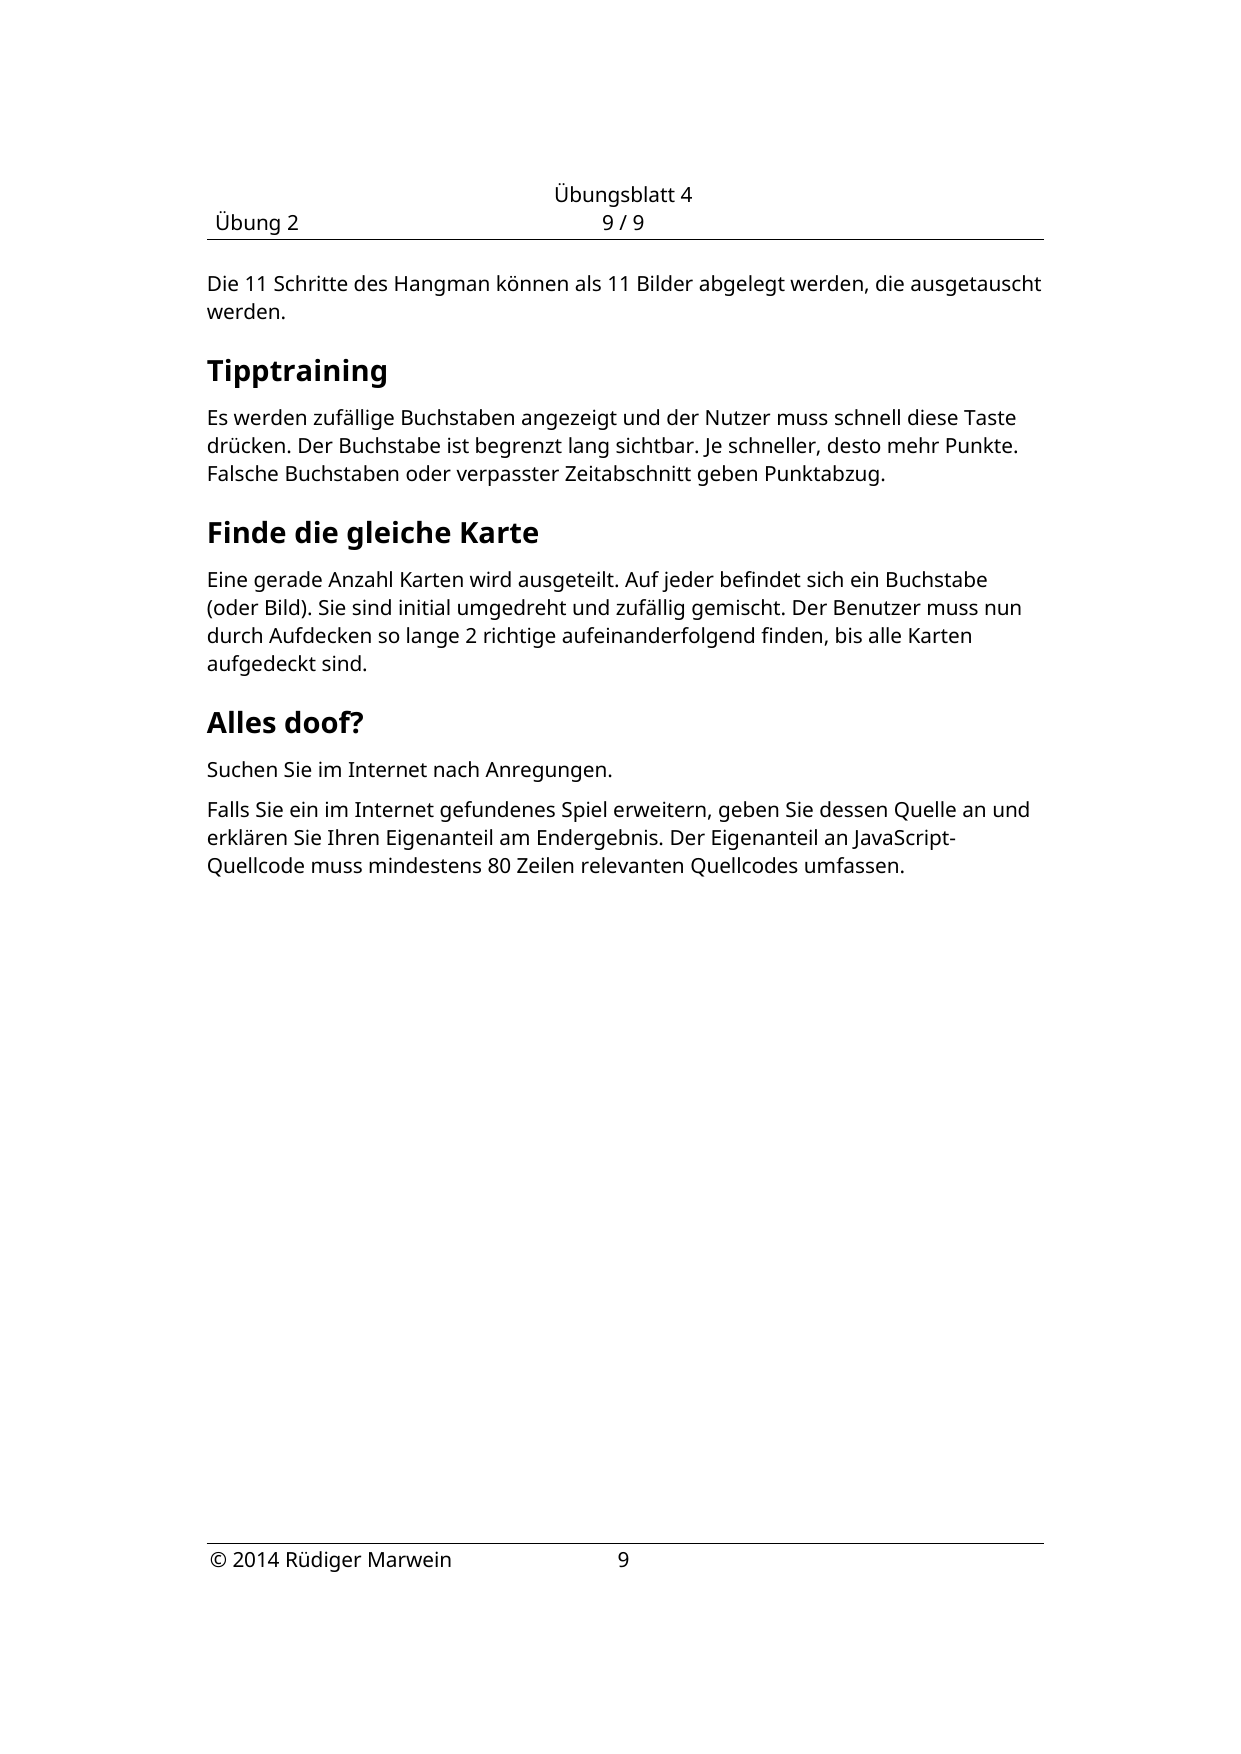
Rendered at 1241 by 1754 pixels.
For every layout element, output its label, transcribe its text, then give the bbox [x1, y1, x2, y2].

subtitle Finde die gleiche Karte [207, 512, 1044, 552]
subtitle Alles doof? [207, 703, 1044, 742]
subtitle Tipptraining [207, 351, 1044, 390]
text Die 11 Schritte des Hangman können als 11 Bilder abgelegt werden, die ausgetauscht werden. [207, 269, 1044, 326]
text Eine gerade Anzahl Karten wird ausgeteilt. Auf jeder befindet sich ein Buchstabe (oder Bild). Sie sind initial umgedreht und zufällig gemischt. Der Benutzer muss nun durch Aufdecken so lange 2 richtige aufeinanderfolgend finden, bis alle Karten aufgedeckt sind. [207, 565, 1044, 678]
text Suchen Sie im Internet nach Anregungen. [207, 755, 1044, 783]
text Es werden zufällige Buchstaben angezeigt und der Nutzer muss schnell diese Taste drücken. Der Buchstabe ist begrenzt lang sichtbar. Je schneller, desto mehr Punkte. Falsche Buchstaben oder verpasster Zeitabschnitt geben Punktabzug. [207, 403, 1044, 487]
text Falls Sie ein im Internet gefundenes Spiel erweitern, geben Sie dessen Quelle an und erklären Sie Ihren Eigenanteil am Endergebnis. Der Eigenanteil an JavaScript-Quellcode muss mindestens 80 Zeilen relevanten Quellcodes umfassen. [207, 795, 1044, 880]
